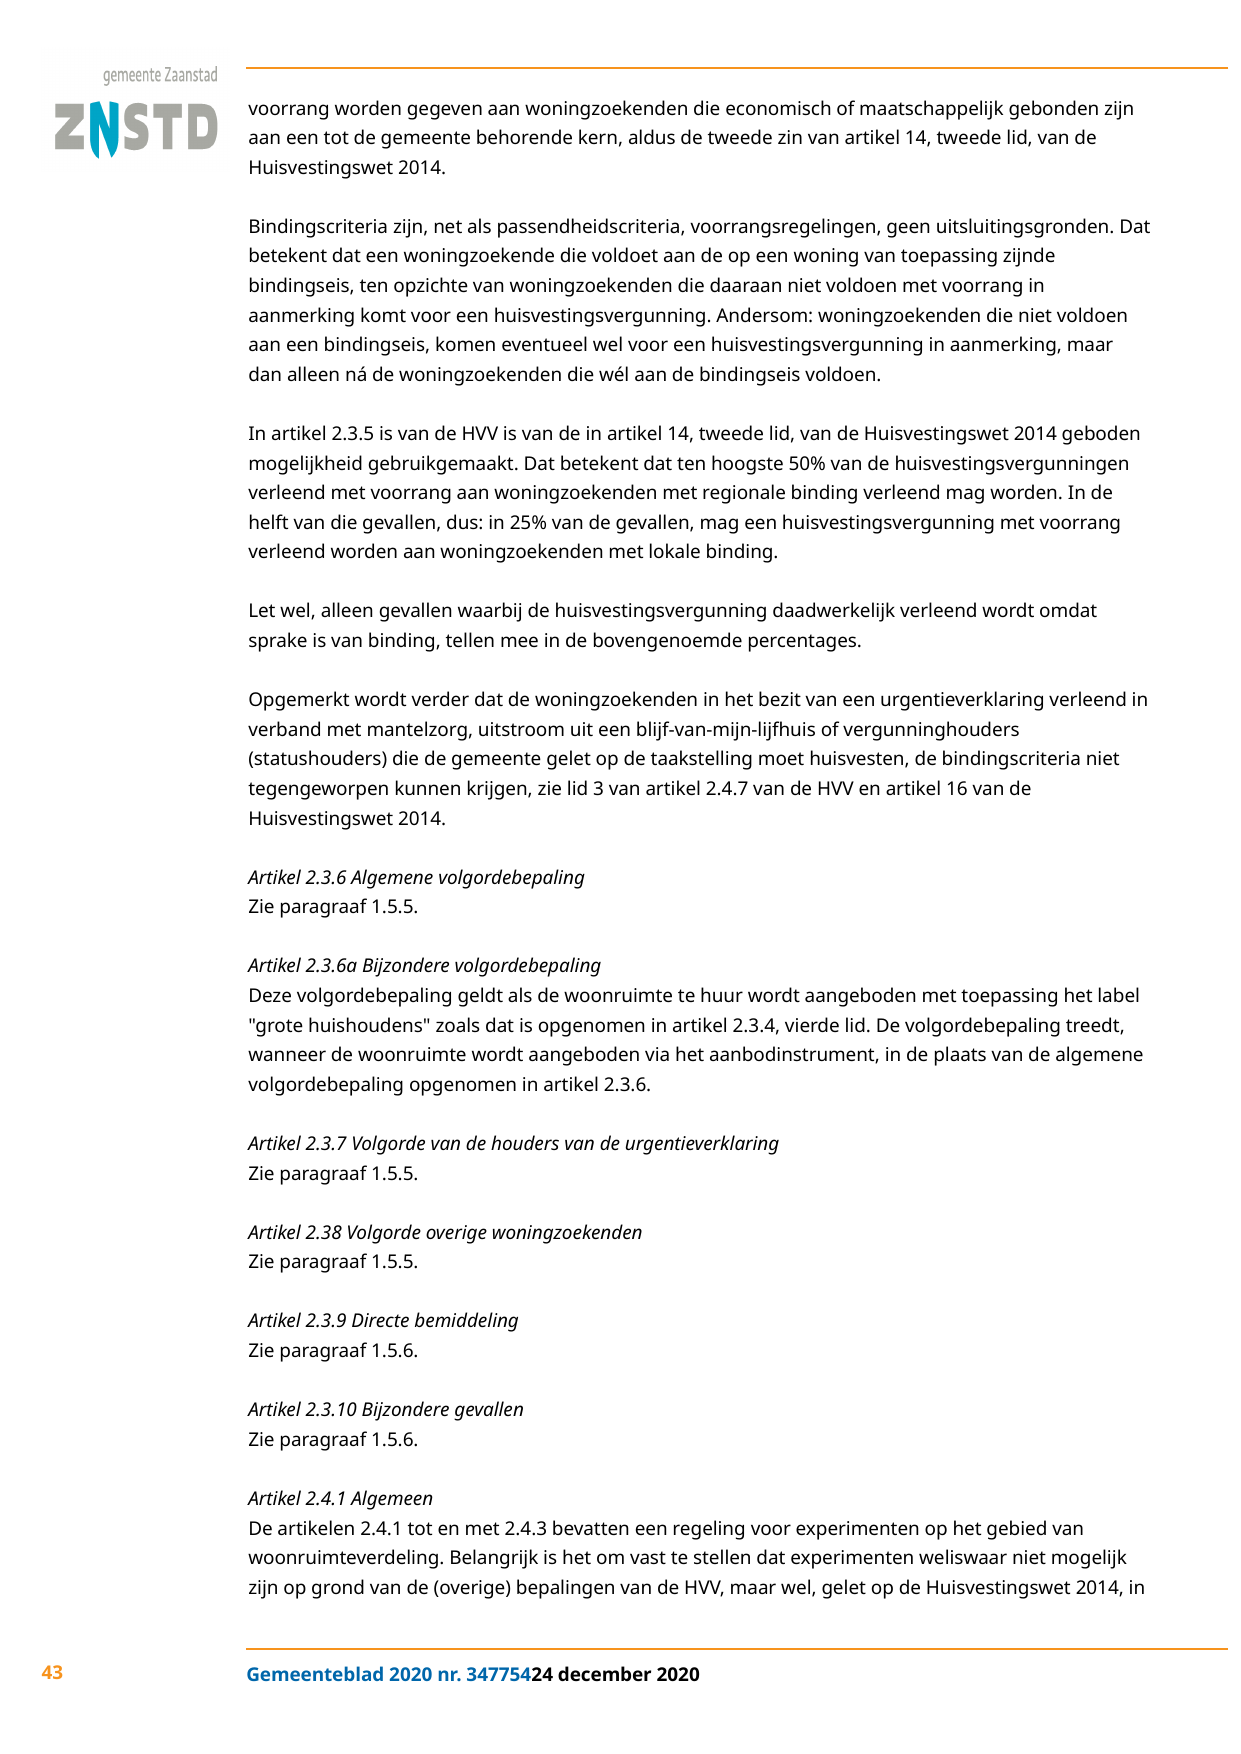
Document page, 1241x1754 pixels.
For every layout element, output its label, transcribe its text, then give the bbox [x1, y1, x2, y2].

text Artikel 2.3.10 Bijzondere gevallen [248, 1396, 1152, 1422]
picture [41, 47, 231, 172]
text De artikelen 2.4.1 tot en met 2.4.3 bevatten een regeling voor experimenten op het gebied van woonruimteverdeling. Belangrijk is het om vast te stellen dat experimenten weliswaar niet mogelijk zijn op grond van de (overige) bepalingen van de HVV, maar wel, gelet op de Huisvestingswet 2014, in [248, 1515, 1152, 1600]
text Zie paragraaf 1.5.6. [248, 1426, 1152, 1452]
text Opgemerkt wordt verder dat de woningzoekenden in het bezit van een urgentieverklaring verleend in verband met mantelzorg, uitstroom uit een blijf-van-mijn-lijfhuis of vergunninghouders (statushouders) die de gemeente gelet op de taakstelling moet huisvesten, de bindingscriteria niet tegengeworpen kunnen krijgen, zie lid 3 van artikel 2.4.7 van de HVV en artikel 16 van de Huisvestingswet 2014. [248, 686, 1152, 831]
text Zie paragraaf 1.5.5. [248, 893, 1152, 919]
text Artikel 2.4.1 Algemeen [248, 1485, 1152, 1511]
text Zie paragraaf 1.5.6. [248, 1337, 1152, 1363]
text Artikel 2.3.6 Algemene volgordebepaling [248, 864, 1152, 890]
text Let wel, alleen gevallen waarbij de huisvestingsvergunning daadwerkelijk verleend wordt omdat sprake is van binding, tellen mee in de bovengenoemde percentages. [248, 598, 1152, 653]
text In artikel 2.3.5 is van de HVV is van de in artikel 14, tweede lid, van de Huisvestingswet 2014 geboden mogelijkheid gebruikgemaakt. Dat betekent dat ten hoogste 50% van de huisvestingsvergunningen verleend met voorrang aan woningzoekenden met regionale binding verleend mag worden. In de helft van die gevallen, dus: in 25% van de gevallen, mag een huisvestingsvergunning met voorrang verleend worden aan woningzoekenden met lokale binding. [248, 420, 1152, 564]
text Artikel 2.3.9 Directe bemiddeling [248, 1308, 1152, 1333]
text voorrang worden gegeven aan woningzoekenden die economisch of maatschappelijk gebonden zijn aan een tot de gemeente behorende kern, aldus de tweede zin van artikel 14, tweede lid, van de Huisvestingswet 2014. [248, 95, 1152, 180]
text Deze volgordebepaling geldt als de woonruimte te huur wordt aangeboden met toepassing het label "grote huishoudens" zoals dat is opgenomen in artikel 2.3.4, vierde lid. De volgordebepaling treedt, wanneer de woonruimte wordt aangeboden via het aanbodinstrument, in de plaats van de algemene volgordebepaling opgenomen in artikel 2.3.6. [248, 982, 1152, 1097]
text Artikel 2.3.7 Volgorde van de houders van de urgentieverklaring [248, 1130, 1152, 1156]
text Bindingscriteria zijn, net als passendheidscriteria, voorrangsregelingen, geen uitsluitingsgronden. Dat betekent dat een woningzoekende die voldoet aan de op een woning van toepassing zijnde bindingseis, ten opzichte van woningzoekenden die daaraan niet voldoen met voorrang in aanmerking komt voor een huisvestingsvergunning. Andersom: woningzoekenden die niet voldoen aan een bindingseis, komen eventueel wel voor een huisvestingsvergunning in aanmerking, maar dan alleen ná de woningzoekenden die wél aan de bindingseis voldoen. [248, 213, 1152, 387]
text Zie paragraaf 1.5.5. [248, 1160, 1152, 1186]
text Artikel 2.3.6a Bijzondere volgordebepaling [248, 953, 1152, 978]
text Artikel 2.38 Volgorde overige woningzoekenden [248, 1219, 1152, 1245]
text Zie paragraaf 1.5.5. [248, 1248, 1152, 1274]
